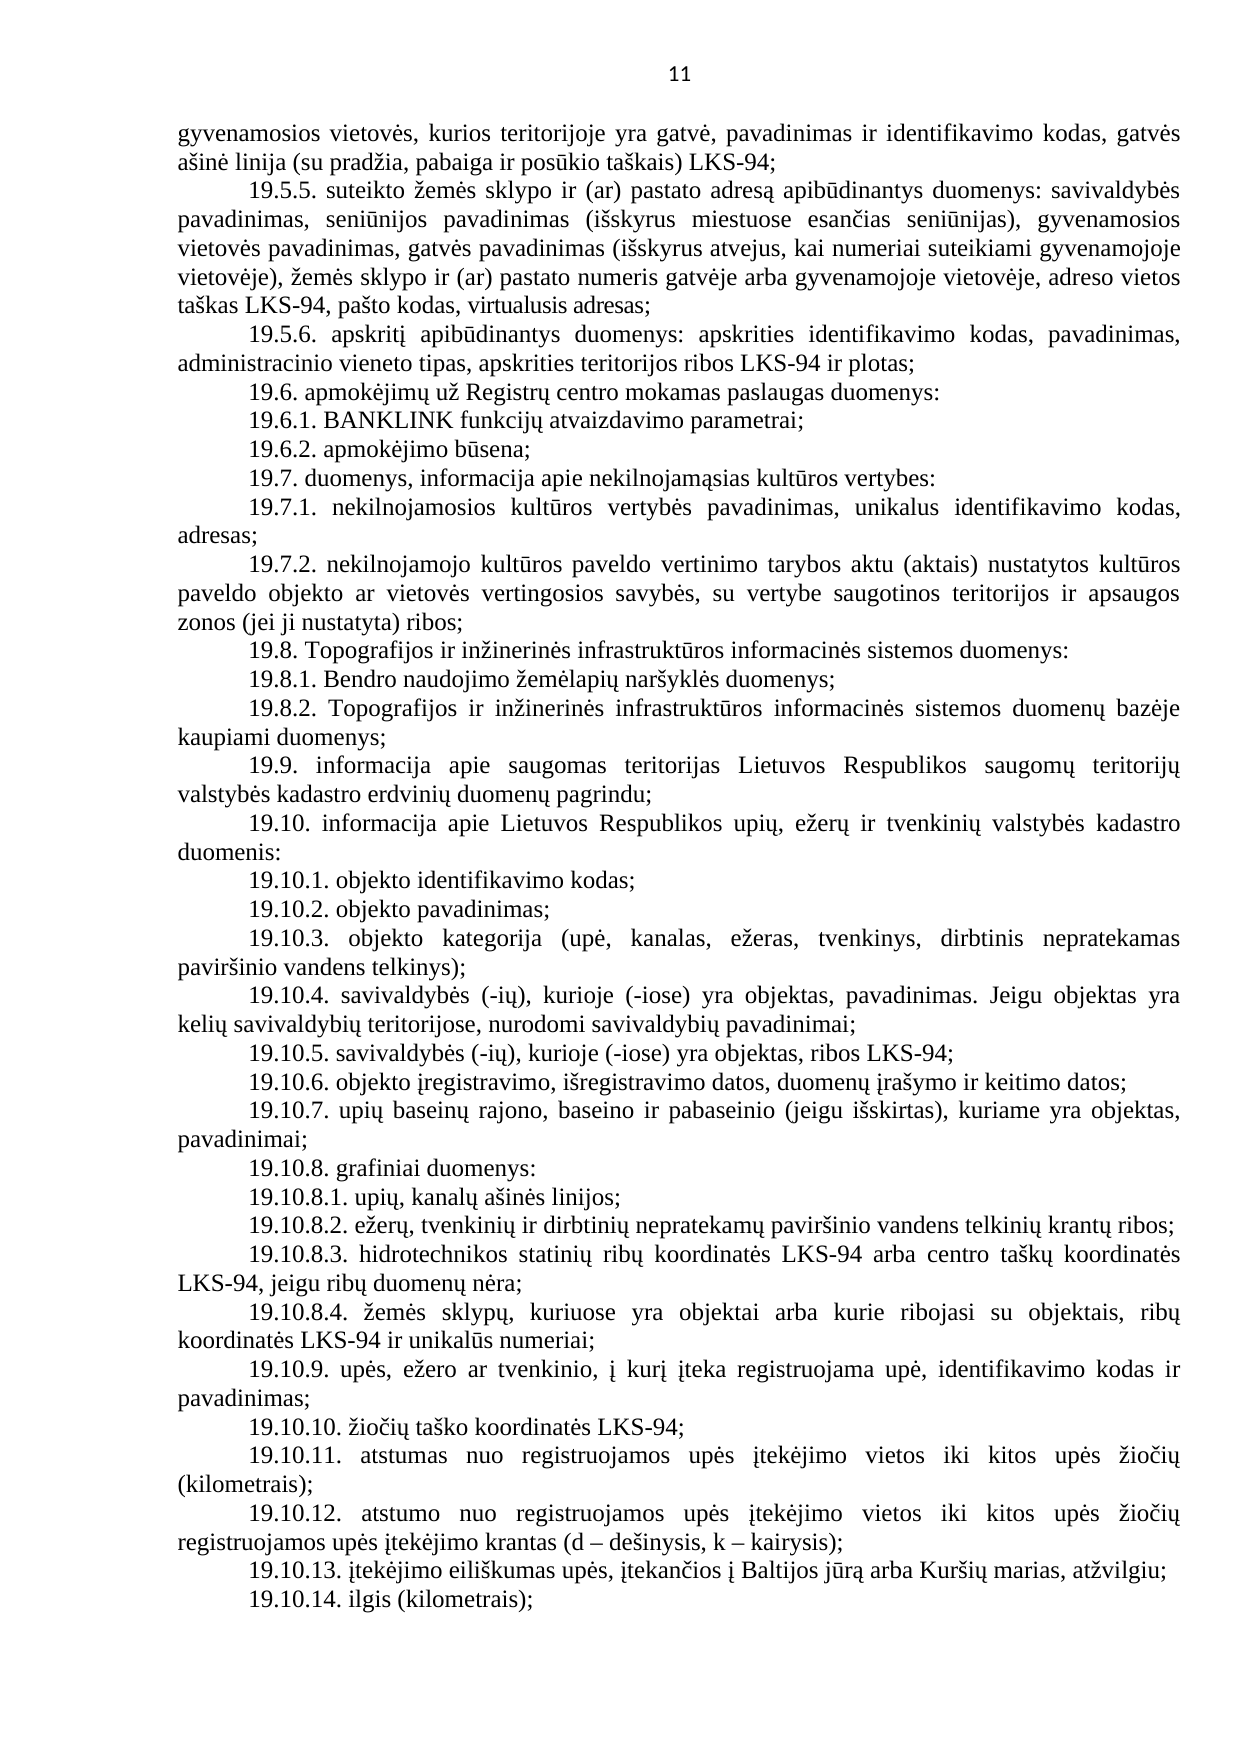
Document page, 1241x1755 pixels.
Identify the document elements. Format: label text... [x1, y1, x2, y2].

text 19.8. Topografijos ir inžinerinės infrastruktūros informacinės sistemos duomenys: [177, 636, 1181, 664]
text 19.6.1. BANKLINK funkcijų atvaizdavimo parametrai; [177, 406, 1181, 434]
text 19.10.8.2. ežerų, tvenkinių ir dirbtinių nepratekamų paviršinio vandens telkinių krantų ribos; [177, 1211, 1181, 1239]
text 19.10. informacija apie Lietuvos Respublikos upių, ežerų ir tvenkinių valstybės kadastro duomenis: [177, 808, 1181, 866]
text 19.5.6. apskritį apibūdinantys duomenys: apskrities identifikavimo kodas, pavadinimas, administracinio vieneto tipas, apskrities teritorijos ribos LKS-94 ir plotas; [177, 319, 1181, 377]
text 19.10.14. ilgis (kilometrais); [177, 1584, 1181, 1613]
text 19.10.8. grafiniai duomenys: [177, 1153, 1181, 1182]
text 19.8.2. Topografijos ir inžinerinės infrastruktūros informacinės sistemos duomenų bazėje kaupiami duomenys; [177, 693, 1181, 751]
text 19.6.2. apmokėjimo būsena; [177, 434, 1181, 463]
text 19.7. duomenys, informacija apie nekilnojamąsias kultūros vertybes: [177, 463, 1181, 492]
text 19.7.1. nekilnojamosios kultūros vertybės pavadinimas, unikalus identifikavimo kodas, adresas; [177, 492, 1181, 549]
text 19.10.10. žiočių taško koordinatės LKS-94; [177, 1412, 1181, 1441]
text 19.10.8.4. žemės sklypų, kuriuose yra objektai arba kurie ribojasi su objektais, ribų koordinatės LKS-94 ir unikalūs numeriai; [177, 1297, 1181, 1354]
text 19.8.1. Bendro naudojimo žemėlapių naršyklės duomenys; [177, 664, 1181, 693]
text 19.6. apmokėjimų už Registrų centro mokamas paslaugas duomenys: [177, 377, 1181, 406]
text 19.10.2. objekto pavadinimas; [177, 894, 1181, 923]
text 19.10.3. objekto kategorija (upė, kanalas, ežeras, tvenkinys, dirbtinis nepratekamas paviršinio vandens telkinys); [177, 923, 1181, 981]
text 19.10.11. atstumas nuo registruojamos upės įtekėjimo vietos iki kitos upės žiočių (kilometrais); [177, 1441, 1181, 1498]
text 19.7.2. nekilnojamojo kultūros paveldo vertinimo tarybos aktu (aktais) nustatytos kultūros paveldo objekto ar vietovės vertingosios savybės, su vertybe saugotinos teritorijos ir apsaugos zonos (jei ji nustatyta) ribos; [177, 549, 1181, 636]
text 19.10.6. objekto įregistravimo, išregistravimo datos, duomenų įrašymo ir keitimo datos; [177, 1067, 1181, 1096]
text 19.5.5. suteikto žemės sklypo ir (ar) pastato adresą apibūdinantys duomenys: savivaldybės pavadinimas, seniūnijos pavadinimas (išskyrus miestuose esančias seniūnijas), gyvenamosios vietovės pavadinimas, gatvės pavadinimas (išskyrus atvejus, kai numeriai suteikiami gyvenamojoje vietovėje), žemės sklypo ir (ar) pastato numeris gatvėje arba gyvenamojoje vietovėje, adreso vietos taškas LKS-94, pašto kodas, virtualusis adresas; [177, 176, 1181, 319]
text 19.10.8.1. upių, kanalų ašinės linijos; [177, 1182, 1181, 1211]
text 19.10.5. savivaldybės (-ių), kurioje (-iose) yra objektas, ribos LKS-94; [177, 1038, 1181, 1067]
text 19.10.9. upės, ežero ar tvenkinio, į kurį įteka registruojama upė, identifikavimo kodas ir pavadinimas; [177, 1354, 1181, 1412]
text 19.10.1. objekto identifikavimo kodas; [177, 866, 1181, 894]
text 19.10.13. įtekėjimo eiliškumas upės, įtekančios į Baltijos jūrą arba Kuršių marias, atžvilgiu; [177, 1556, 1181, 1584]
text 19.10.7. upių baseinų rajono, baseino ir pabaseinio (jeigu išskirtas), kuriame yra objektas, pavadinimai; [177, 1096, 1181, 1153]
text 19.9. informacija apie saugomas teritorijas Lietuvos Respublikos saugomų teritorijų valstybės kadastro erdvinių duomenų pagrindu; [177, 751, 1181, 808]
text gyvenamosios vietovės, kurios teritorijoje yra gatvė, pavadinimas ir identifikavimo kodas, gatvės ašinė linija (su pradžia, pabaiga ir posūkio taškais) LKS-94; [177, 118, 1181, 176]
text 19.10.8.3. hidrotechnikos statinių ribų koordinatės LKS-94 arba centro taškų koordinatės LKS-94, jeigu ribų duomenų nėra; [177, 1239, 1181, 1297]
text 19.10.4. savivaldybės (-ių), kurioje (-iose) yra objektas, pavadinimas. Jeigu objektas yra kelių savivaldybių teritorijose, nurodomi savivaldybių pavadinimai; [177, 981, 1181, 1038]
text 19.10.12. atstumo nuo registruojamos upės įtekėjimo vietos iki kitos upės žiočių registruojamos upės įtekėjimo krantas (d – dešinysis, k – kairysis); [177, 1498, 1181, 1556]
